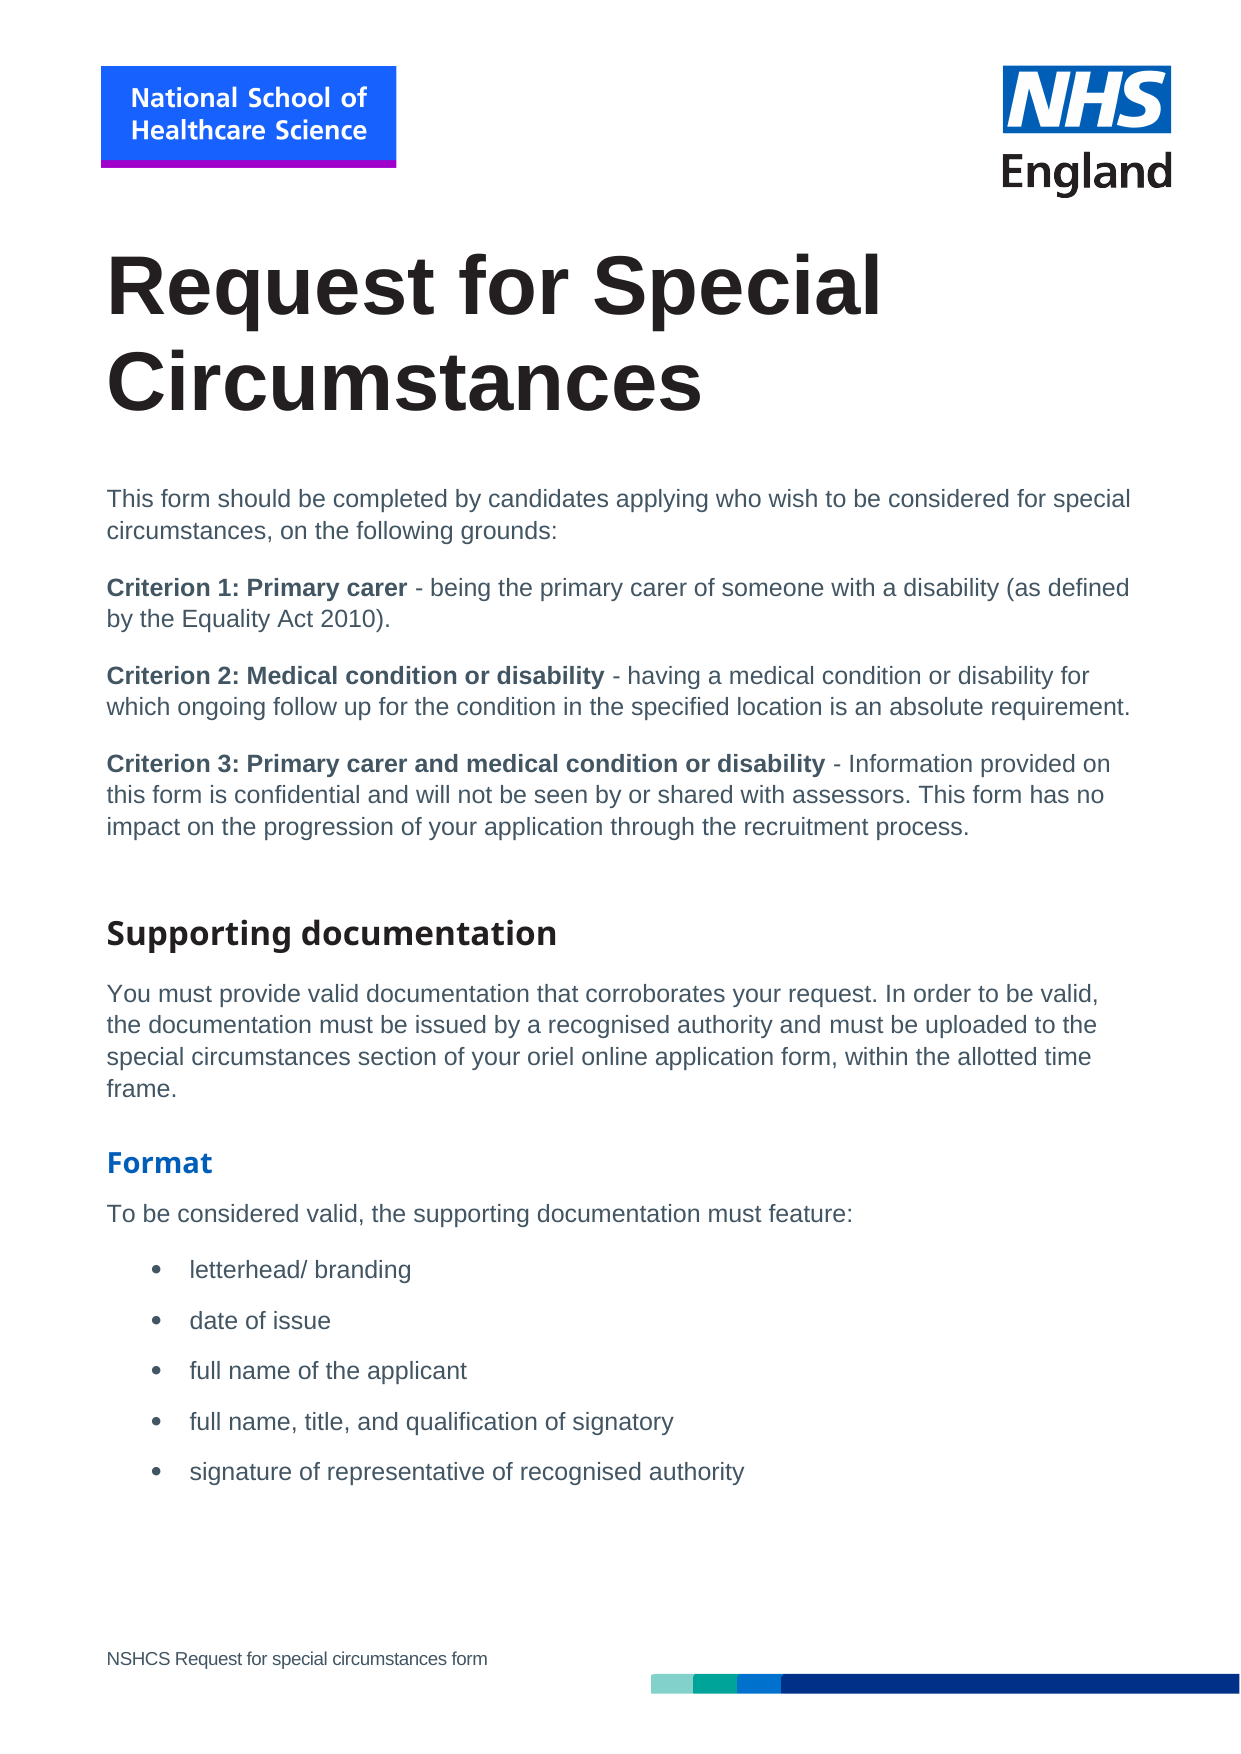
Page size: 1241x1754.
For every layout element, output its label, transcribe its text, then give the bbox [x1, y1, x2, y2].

text Criterion 3: Primary carer and medical condition or disability - Information provided on this form is confidential and will not be seen by or shared with assessors. This form has no impact on the progression of your application through the recruitment process. [106, 749, 1134, 841]
list full name, title, and qualification of signatory [152, 1407, 1134, 1435]
list date of issue [152, 1306, 1134, 1334]
list signature of representative of recognised authority [152, 1457, 1134, 1486]
text You must provide valid documentation that corroborates your request. In order to be valid, the documentation must be issued by a recognised authority and must be uploaded to the special circumstances section of your oriel online application form, within the allotted time frame. [106, 979, 1134, 1102]
subtitle Request for Special Circumstances [106, 236, 1134, 428]
subtitle Format [106, 1143, 1134, 1182]
text Criterion 2: Medical condition or disability - having a medical condition or disability for which ongoing follow up for the condition in the specified location is an absolute requirement. [106, 661, 1134, 721]
text To be considered valid, the supporting documentation must feature: [106, 1199, 1134, 1227]
list letterhead/ branding [152, 1255, 1134, 1284]
list full name of the applicant [152, 1356, 1134, 1385]
text Criterion 1: Primary carer - being the primary carer of someone with a disability (as defined by the Equality Act 2010). [106, 573, 1134, 633]
subtitle Supporting documentation [106, 910, 1134, 956]
text This form should be completed by candidates applying who wish to be considered for special circumstances, on the following grounds: [106, 484, 1134, 545]
